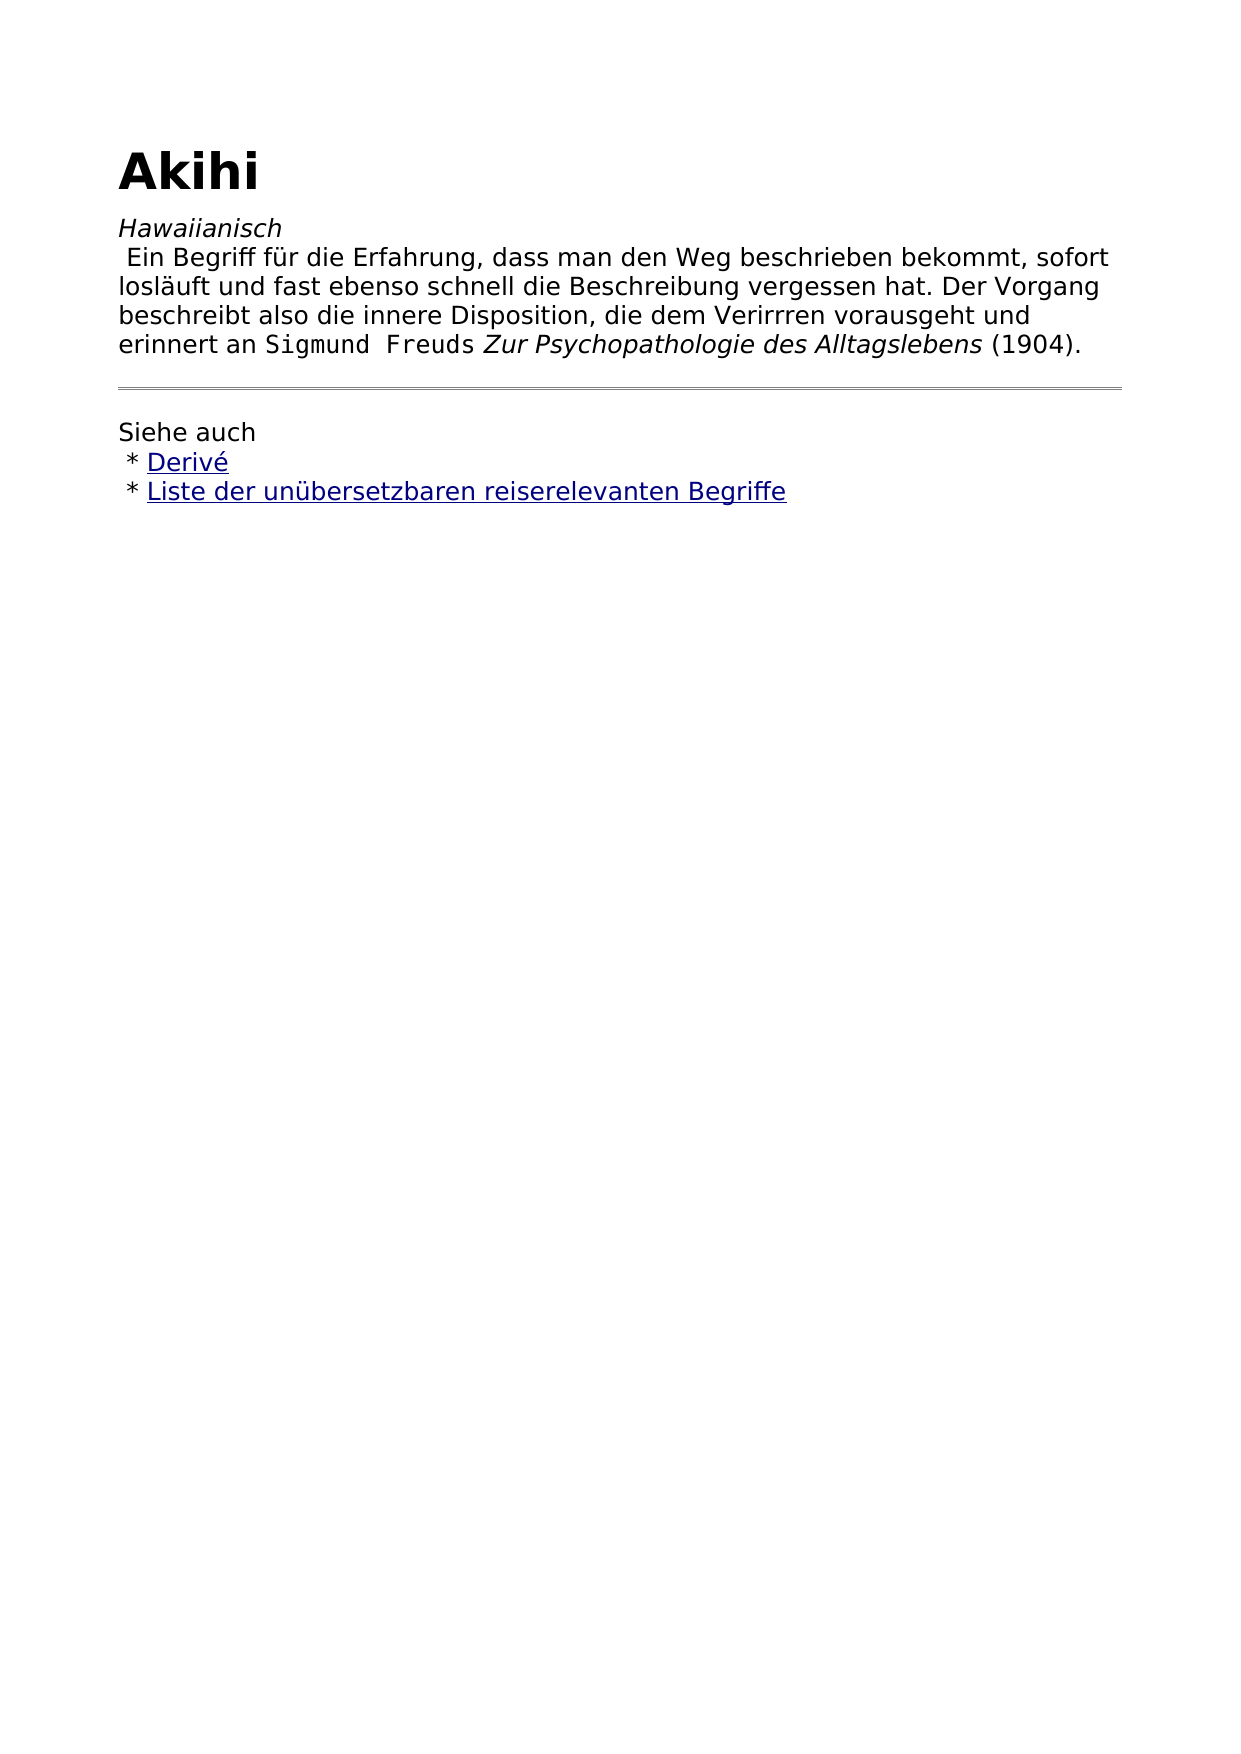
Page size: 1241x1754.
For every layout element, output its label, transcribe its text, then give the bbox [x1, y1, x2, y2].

subtitle Akihi [118, 143, 1122, 201]
text Siehe auch * Derivé * Liste der unübersetzbaren reiserelevanten Begriffe [118, 418, 1122, 506]
text Hawaiianisch Ein Begriff für die Erfahrung, dass man den Weg beschrieben bekommt, sofort losläuft und fast ebenso schnell die Beschreibung vergessen hat. Der Vorgang beschreibt also die innere Disposition, die dem Verirrren vorausgeht und erinnert an Sigmund Freuds Zur Psychopathologie des Alltagslebens (1904). [118, 214, 1122, 360]
